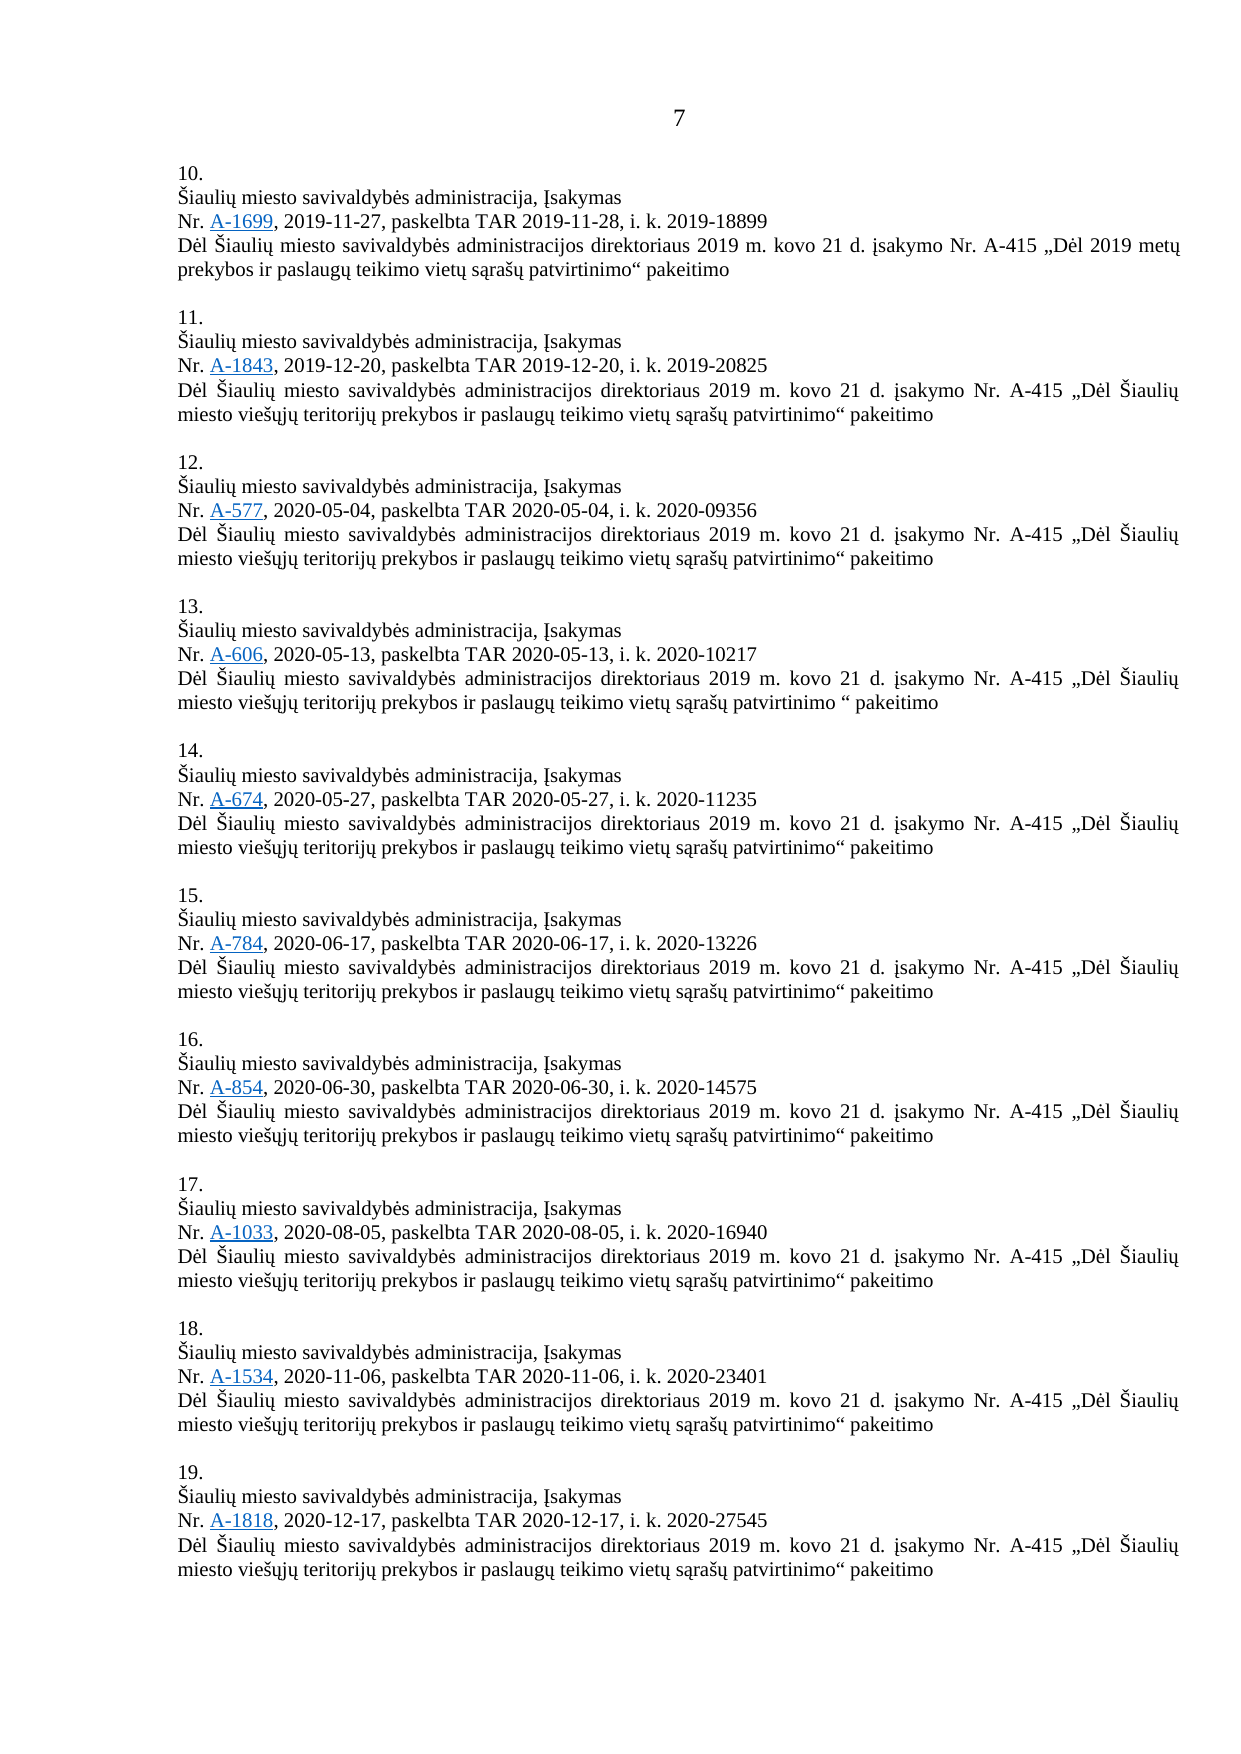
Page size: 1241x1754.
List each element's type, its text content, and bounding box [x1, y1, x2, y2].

text Šiaulių miesto savivaldybės administracija, Įsakymas [177, 185, 1181, 209]
text Dėl Šiaulių miesto savivaldybės administracijos direktoriaus 2019 m. kovo 21 d. įsakymo Nr. A-415 „Dėl Šiaulių miesto viešųjų teritorijų prekybos ir paslaugų teikimo vietų sąrašų patvirtinimo “ pakeitimo [177, 666, 1181, 714]
text Šiaulių miesto savivaldybės administracija, Įsakymas [177, 762, 1181, 787]
text Dėl Šiaulių miesto savivaldybės administracijos direktoriaus 2019 m. kovo 21 d. įsakymo Nr. A-415 „Dėl Šiaulių miesto viešųjų teritorijų prekybos ir paslaugų teikimo vietų sąrašų patvirtinimo“ pakeitimo [177, 522, 1181, 570]
text Šiaulių miesto savivaldybės administracija, Įsakymas [177, 1051, 1181, 1075]
text Šiaulių miesto savivaldybės administracija, Įsakymas [177, 907, 1181, 931]
text Nr. A-1033, 2020-08-05, paskelbta TAR 2020-08-05, i. k. 2020-16940 [177, 1220, 1181, 1244]
text 12. [177, 450, 1181, 474]
text Šiaulių miesto savivaldybės administracija, Įsakymas [177, 474, 1181, 498]
text Nr. A-854, 2020-06-30, paskelbta TAR 2020-06-30, i. k. 2020-14575 [177, 1075, 1181, 1099]
text Nr. A-1843, 2019-12-20, paskelbta TAR 2019-12-20, i. k. 2019-20825 [177, 353, 1181, 377]
text Nr. A-1818, 2020-12-17, paskelbta TAR 2020-12-17, i. k. 2020-27545 [177, 1508, 1181, 1532]
text Nr. A-1534, 2020-11-06, paskelbta TAR 2020-11-06, i. k. 2020-23401 [177, 1364, 1181, 1388]
text Dėl Šiaulių miesto savivaldybės administracijos direktoriaus 2019 m. kovo 21 d. įsakymo Nr. A-415 „Dėl Šiaulių miesto viešųjų teritorijų prekybos ir paslaugų teikimo vietų sąrašų patvirtinimo“ pakeitimo [177, 377, 1181, 426]
text Dėl Šiaulių miesto savivaldybės administracijos direktoriaus 2019 m. kovo 21 d. įsakymo Nr. A-415 „Dėl Šiaulių miesto viešųjų teritorijų prekybos ir paslaugų teikimo vietų sąrašų patvirtinimo“ pakeitimo [177, 955, 1181, 1003]
text 18. [177, 1316, 1181, 1340]
text 16. [177, 1027, 1181, 1051]
text Dėl Šiaulių miesto savivaldybės administracijos direktoriaus 2019 m. kovo 21 d. įsakymo Nr. A-415 „Dėl Šiaulių miesto viešųjų teritorijų prekybos ir paslaugų teikimo vietų sąrašų patvirtinimo“ pakeitimo [177, 1532, 1181, 1581]
text Šiaulių miesto savivaldybės administracija, Įsakymas [177, 1484, 1181, 1508]
text Dėl Šiaulių miesto savivaldybės administracijos direktoriaus 2019 m. kovo 21 d. įsakymo Nr. A-415 „Dėl 2019 metų prekybos ir paslaugų teikimo vietų sąrašų patvirtinimo“ pakeitimo [177, 233, 1181, 281]
text Dėl Šiaulių miesto savivaldybės administracijos direktoriaus 2019 m. kovo 21 d. įsakymo Nr. A-415 „Dėl Šiaulių miesto viešųjų teritorijų prekybos ir paslaugų teikimo vietų sąrašų patvirtinimo“ pakeitimo [177, 1388, 1181, 1436]
text 14. [177, 738, 1181, 762]
text 13. [177, 594, 1181, 618]
text Šiaulių miesto savivaldybės administracija, Įsakymas [177, 1196, 1181, 1220]
text 11. [177, 305, 1181, 329]
text Nr. A-606, 2020-05-13, paskelbta TAR 2020-05-13, i. k. 2020-10217 [177, 642, 1181, 666]
text 17. [177, 1172, 1181, 1196]
text Nr. A-784, 2020-06-17, paskelbta TAR 2020-06-17, i. k. 2020-13226 [177, 931, 1181, 955]
text Dėl Šiaulių miesto savivaldybės administracijos direktoriaus 2019 m. kovo 21 d. įsakymo Nr. A-415 „Dėl Šiaulių miesto viešųjų teritorijų prekybos ir paslaugų teikimo vietų sąrašų patvirtinimo“ pakeitimo [177, 811, 1181, 859]
text Nr. A-1699, 2019-11-27, paskelbta TAR 2019-11-28, i. k. 2019-18899 [177, 209, 1181, 233]
text Šiaulių miesto savivaldybės administracija, Įsakymas [177, 329, 1181, 353]
text Šiaulių miesto savivaldybės administracija, Įsakymas [177, 1340, 1181, 1364]
text 10. [177, 161, 1181, 185]
text Šiaulių miesto savivaldybės administracija, Įsakymas [177, 618, 1181, 642]
text Dėl Šiaulių miesto savivaldybės administracijos direktoriaus 2019 m. kovo 21 d. įsakymo Nr. A-415 „Dėl Šiaulių miesto viešųjų teritorijų prekybos ir paslaugų teikimo vietų sąrašų patvirtinimo“ pakeitimo [177, 1099, 1181, 1147]
text 19. [177, 1460, 1181, 1484]
text Nr. A-577, 2020-05-04, paskelbta TAR 2020-05-04, i. k. 2020-09356 [177, 498, 1181, 522]
text Nr. A-674, 2020-05-27, paskelbta TAR 2020-05-27, i. k. 2020-11235 [177, 787, 1181, 811]
text 15. [177, 883, 1181, 907]
text Dėl Šiaulių miesto savivaldybės administracijos direktoriaus 2019 m. kovo 21 d. įsakymo Nr. A-415 „Dėl Šiaulių miesto viešųjų teritorijų prekybos ir paslaugų teikimo vietų sąrašų patvirtinimo“ pakeitimo [177, 1244, 1181, 1292]
